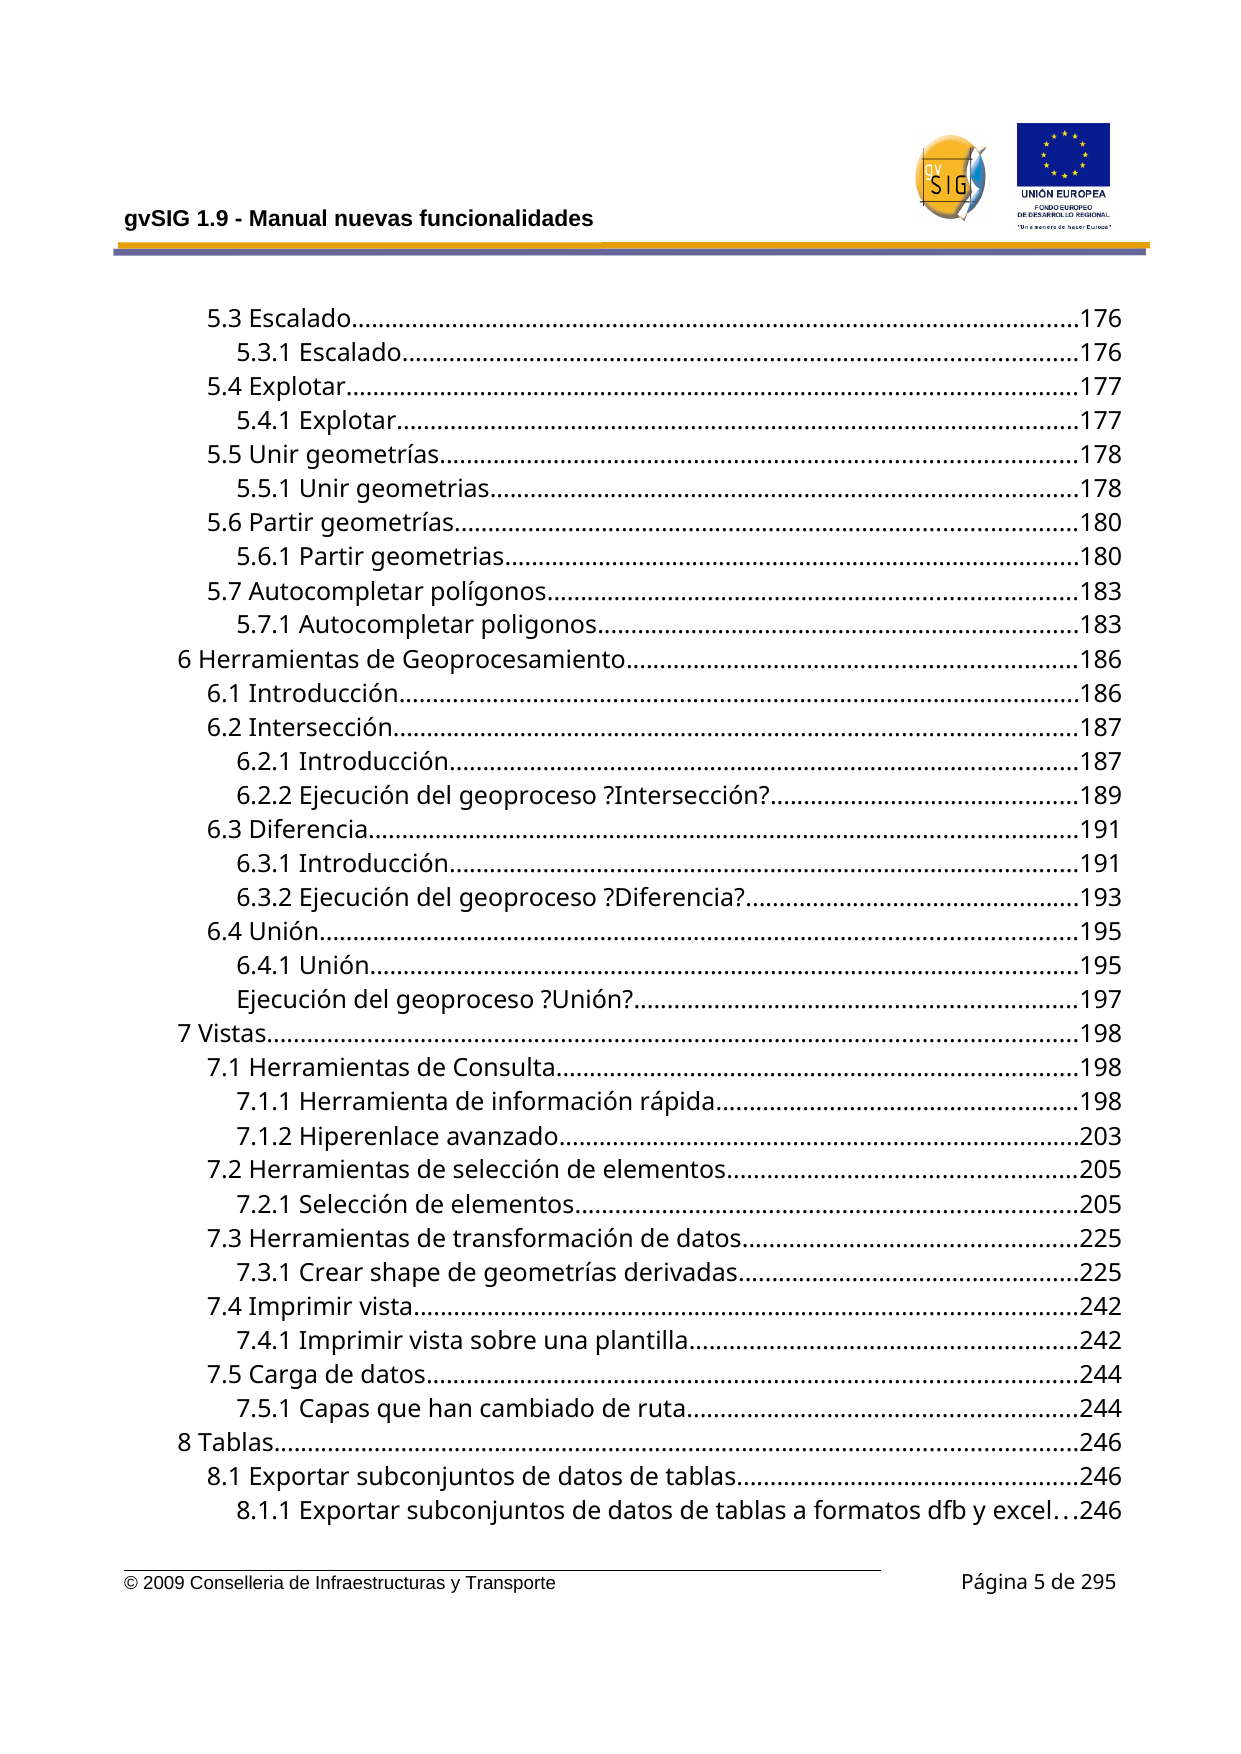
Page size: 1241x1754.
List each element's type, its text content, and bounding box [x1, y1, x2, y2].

text 5.3.1 Escalado 176 [236, 335, 1122, 369]
text 8.1 Exportar subconjuntos de datos de tablas 246 [207, 1459, 1122, 1493]
text 7.3.1 Crear shape de geometrías derivadas 225 [236, 1254, 1122, 1288]
text 7.1.1 Herramienta de información rápida 198 [236, 1084, 1122, 1118]
text 5.5 Unir geometrías 178 [207, 437, 1122, 471]
text 5.7 Autocompletar polígonos 183 [207, 573, 1122, 607]
text 7 Vistas 198 [177, 1016, 1122, 1050]
text 7.3 Herramientas de transformación de datos 225 [207, 1220, 1122, 1254]
picture [1015, 123, 1112, 232]
text 7.5.1 Capas que han cambiado de ruta 244 [236, 1391, 1122, 1425]
text 5.6.1 Partir geometrias 180 [236, 539, 1122, 573]
text 6.4 Unión 195 [207, 914, 1122, 948]
text 6.2.2 Ejecución del geoproceso ?Intersección? 189 [236, 777, 1122, 812]
text 6.2 Intersección 187 [207, 709, 1122, 743]
text 6.3.1 Introducción 191 [236, 846, 1122, 880]
text 7.5 Carga de datos 244 [207, 1357, 1122, 1391]
text 7.4.1 Imprimir vista sobre una plantilla 242 [236, 1322, 1122, 1357]
text 6 Herramientas de Geoprocesamiento 186 [177, 641, 1122, 675]
text 7.2.1 Selección de elementos 205 [236, 1186, 1122, 1220]
text 6.3 Diferencia 191 [207, 812, 1122, 846]
text 5.5.1 Unir geometrias 178 [236, 471, 1122, 505]
text 5.6 Partir geometrías 180 [207, 505, 1122, 539]
text 6.1 Introducción 186 [207, 675, 1122, 709]
text 8.1.1 Exportar subconjuntos de datos de tablas a formatos dfb y excel 246 [236, 1493, 1122, 1527]
text 7.4 Imprimir vista 242 [207, 1288, 1122, 1322]
picture [914, 134, 987, 222]
text 5.4 Explotar 177 [207, 369, 1122, 403]
text 5.3 Escalado 176 [207, 301, 1122, 335]
text 7.2 Herramientas de selección de elementos 205 [207, 1152, 1122, 1186]
text 7.1.2 Hiperenlace avanzado 203 [236, 1118, 1122, 1152]
text 6.2.1 Introducción 187 [236, 743, 1122, 777]
text Ejecución del geoproceso ?Unión? 197 [236, 982, 1122, 1016]
text 5.4.1 Explotar 177 [236, 403, 1122, 437]
text 6.4.1 Unión 195 [236, 948, 1122, 982]
text 6.3.2 Ejecución del geoproceso ?Diferencia? 193 [236, 880, 1122, 914]
text 5.7.1 Autocompletar poligonos 183 [236, 607, 1122, 641]
text 8 Tablas 246 [177, 1425, 1122, 1459]
text 7.1 Herramientas de Consulta 198 [207, 1050, 1122, 1084]
